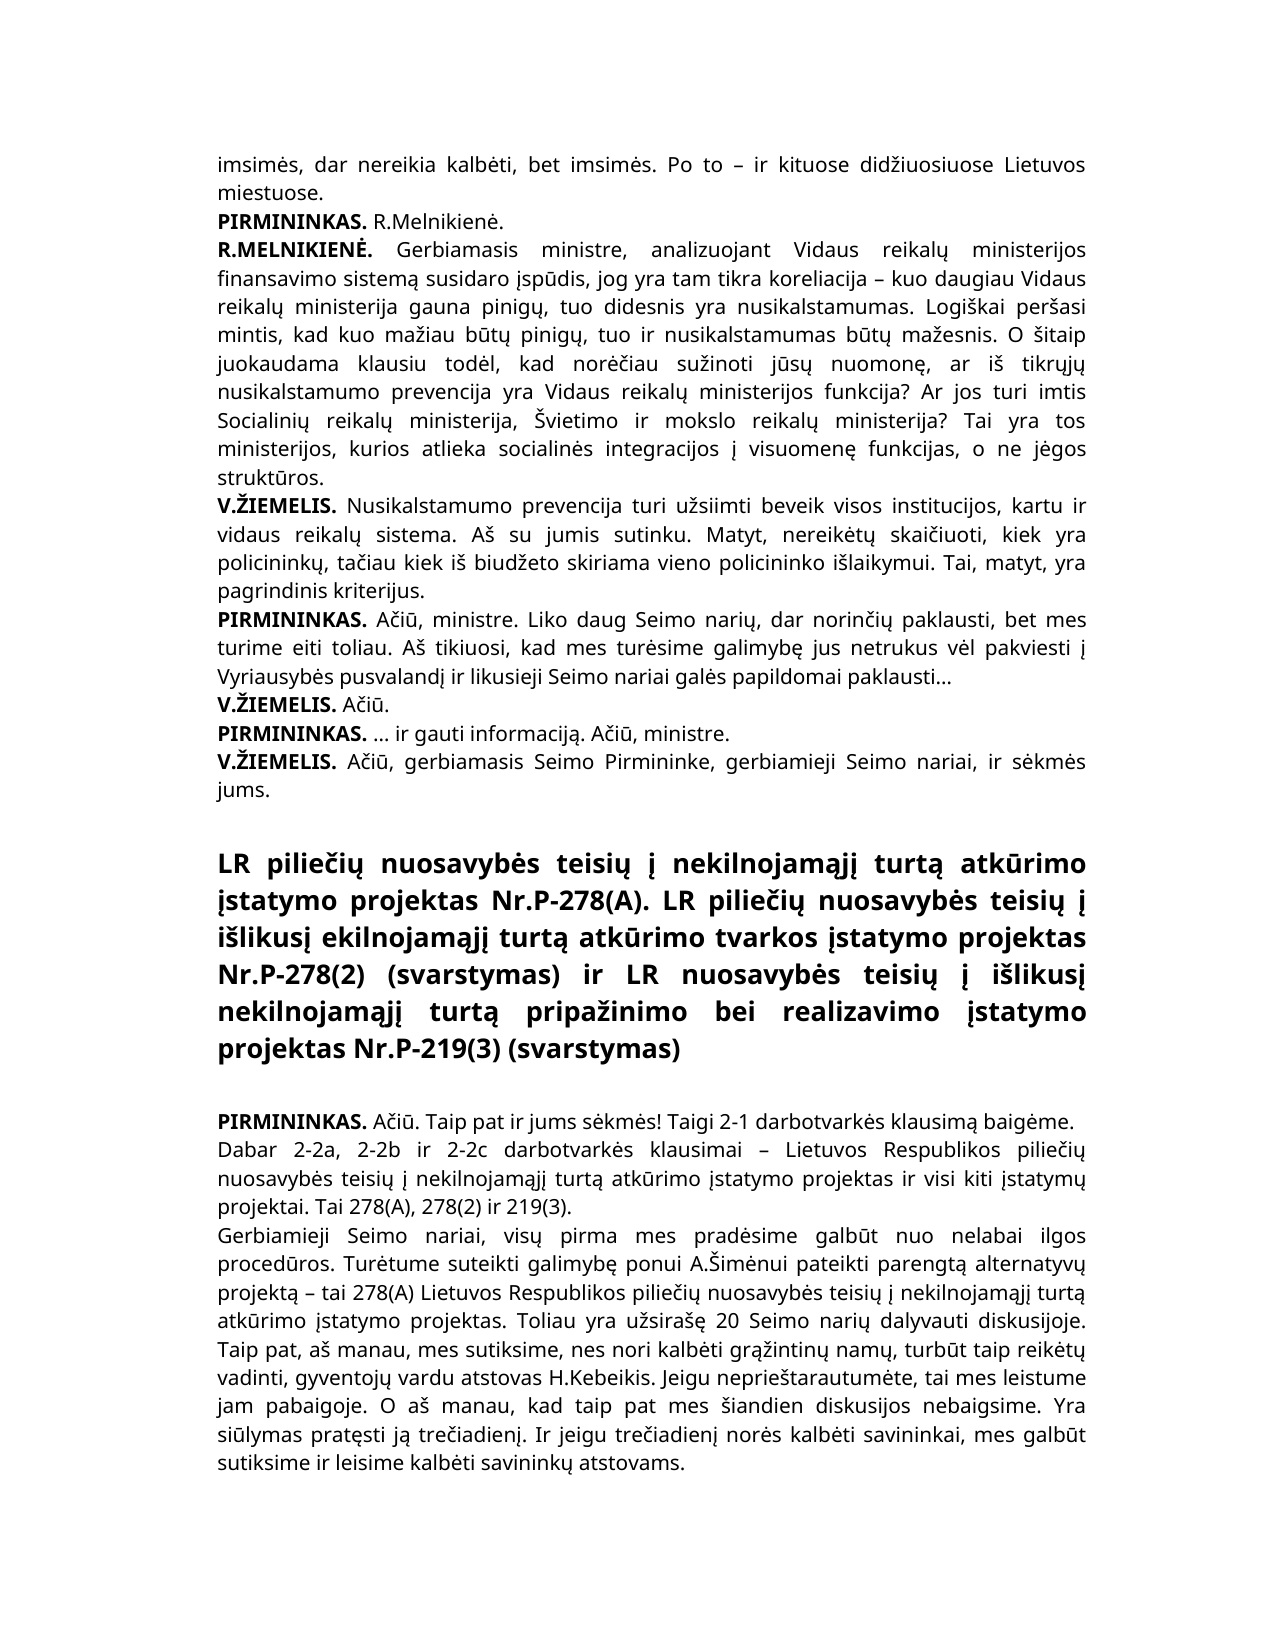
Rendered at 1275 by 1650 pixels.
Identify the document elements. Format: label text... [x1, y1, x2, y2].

text Gerbiamieji Seimo nariai, visų pirma mes pradėsime galbūt nuo nelabai ilgos procedūros. Turėtume suteikti galimybę ponui A.Šimėnui pateikti parengtą alternatyvų projektą – tai 278(A) Lietuvos Respublikos piliečių nuosavybės teisių į nekilnojamąjį turtą atkūrimo įstatymo projektas. Toliau yra užsirašę 20 Seimo narių dalyvauti diskusijoje. Taip pat, aš manau, mes sutiksime, nes nori kalbėti grąžintinų namų, turbūt taip reikėtų vadinti, gyventojų vardu atstovas H.Kebeikis. Jeigu neprieštarautumėte, tai mes leistume jam pabaigoje. O aš manau, kad taip pat mes šiandien diskusijos nebaigsime. Yra siūlymas pratęsti ją trečiadienį. Ir jeigu trečiadienį norės kalbėti savininkai, mes galbūt sutiksime ir leisime kalbėti savininkų atstovams. [217, 1221, 1087, 1477]
text LR piliečių nuosavybės teisių į nekilnojamąjį turtą atkūrimo įstatymo projektas Nr.P-278(A). LR piliečių nuosavybės teisių į išlikusį ekilnojamąjį turtą atkūrimo tvarkos įstatymo projektas Nr.P-278(2) (svarstymas) ir LR nuosavybės teisių į išlikusį nekilnojamąjį turtą pripažinimo bei realizavimo įstatymo projektas Nr.P-219(3) (svarstymas) [217, 845, 1087, 1066]
text Dabar 2-2a, 2-2b ir 2-2c darbotvarkės klausimai – Lietuvos Respublikos piliečių nuosavybės teisių į nekilnojamąjį turtą atkūrimo įstatymo projektas ir visi kiti įstatymų projektai. Tai 278(A), 278(2) ir 219(3). [217, 1136, 1087, 1221]
text PIRMININKAS. Ačiū. Taip pat ir jums sėkmės! Taigi 2-1 darbotvarkės klausimą baigėme. [217, 1107, 1087, 1136]
text V.ŽIEMELIS. Nusikalstamumo prevencija turi užsiimti beveik visos institucijos, kartu ir vidaus reikalų sistema. Aš su jumis sutinku. Matyt, nereikėtų skaičiuoti, kiek yra policininkų, tačiau kiek iš biudžeto skiriama vieno policininko išlaikymui. Tai, matyt, yra pagrindinis kriterijus. [217, 491, 1087, 605]
text PIRMININKAS. R.Melnikienė. [217, 207, 1087, 235]
text PIRMININKAS. … ir gauti informaciją. Ačiū, ministre. [217, 719, 1087, 747]
text V.ŽIEMELIS. Ačiū. [217, 690, 1087, 719]
text V.ŽIEMELIS. Ačiū, gerbiamasis Seimo Pirmininke, gerbiamieji Seimo nariai, ir sėkmės jums. [217, 747, 1087, 804]
text PIRMININKAS. Ačiū, ministre. Liko daug Seimo narių, dar norinčių paklausti, bet mes turime eiti toliau. Aš tikiuosi, kad mes turėsime galimybę jus netrukus vėl pakviesti į Vyriausybės pusvalandį ir likusieji Seimo nariai galės papildomai paklausti… [217, 605, 1087, 690]
text R.MELNIKIENĖ. Gerbiamasis ministre, analizuojant Vidaus reikalų ministerijos finansavimo sistemą susidaro įspūdis, jog yra tam tikra koreliacija – kuo daugiau Vidaus reikalų ministerija gauna pinigų, tuo didesnis yra nusikalstamumas. Logiškai peršasi mintis, kad kuo mažiau būtų pinigų, tuo ir nusikalstamumas būtų mažesnis. O šitaip juokaudama klausiu todėl, kad norėčiau sužinoti jūsų nuomonę, ar iš tikrųjų nusikalstamumo prevencija yra Vidaus reikalų ministerijos funkcija? Ar jos turi imtis Socialinių reikalų ministerija, Švietimo ir mokslo reikalų ministerija? Tai yra tos ministerijos, kurios atlieka socialinės integracijos į visuomenę funkcijas, o ne jėgos struktūros. [217, 235, 1087, 491]
text imsimės, dar nereikia kalbėti, bet imsimės. Po to – ir kituose didžiuosiuose Lietuvos miestuose. [217, 150, 1087, 207]
